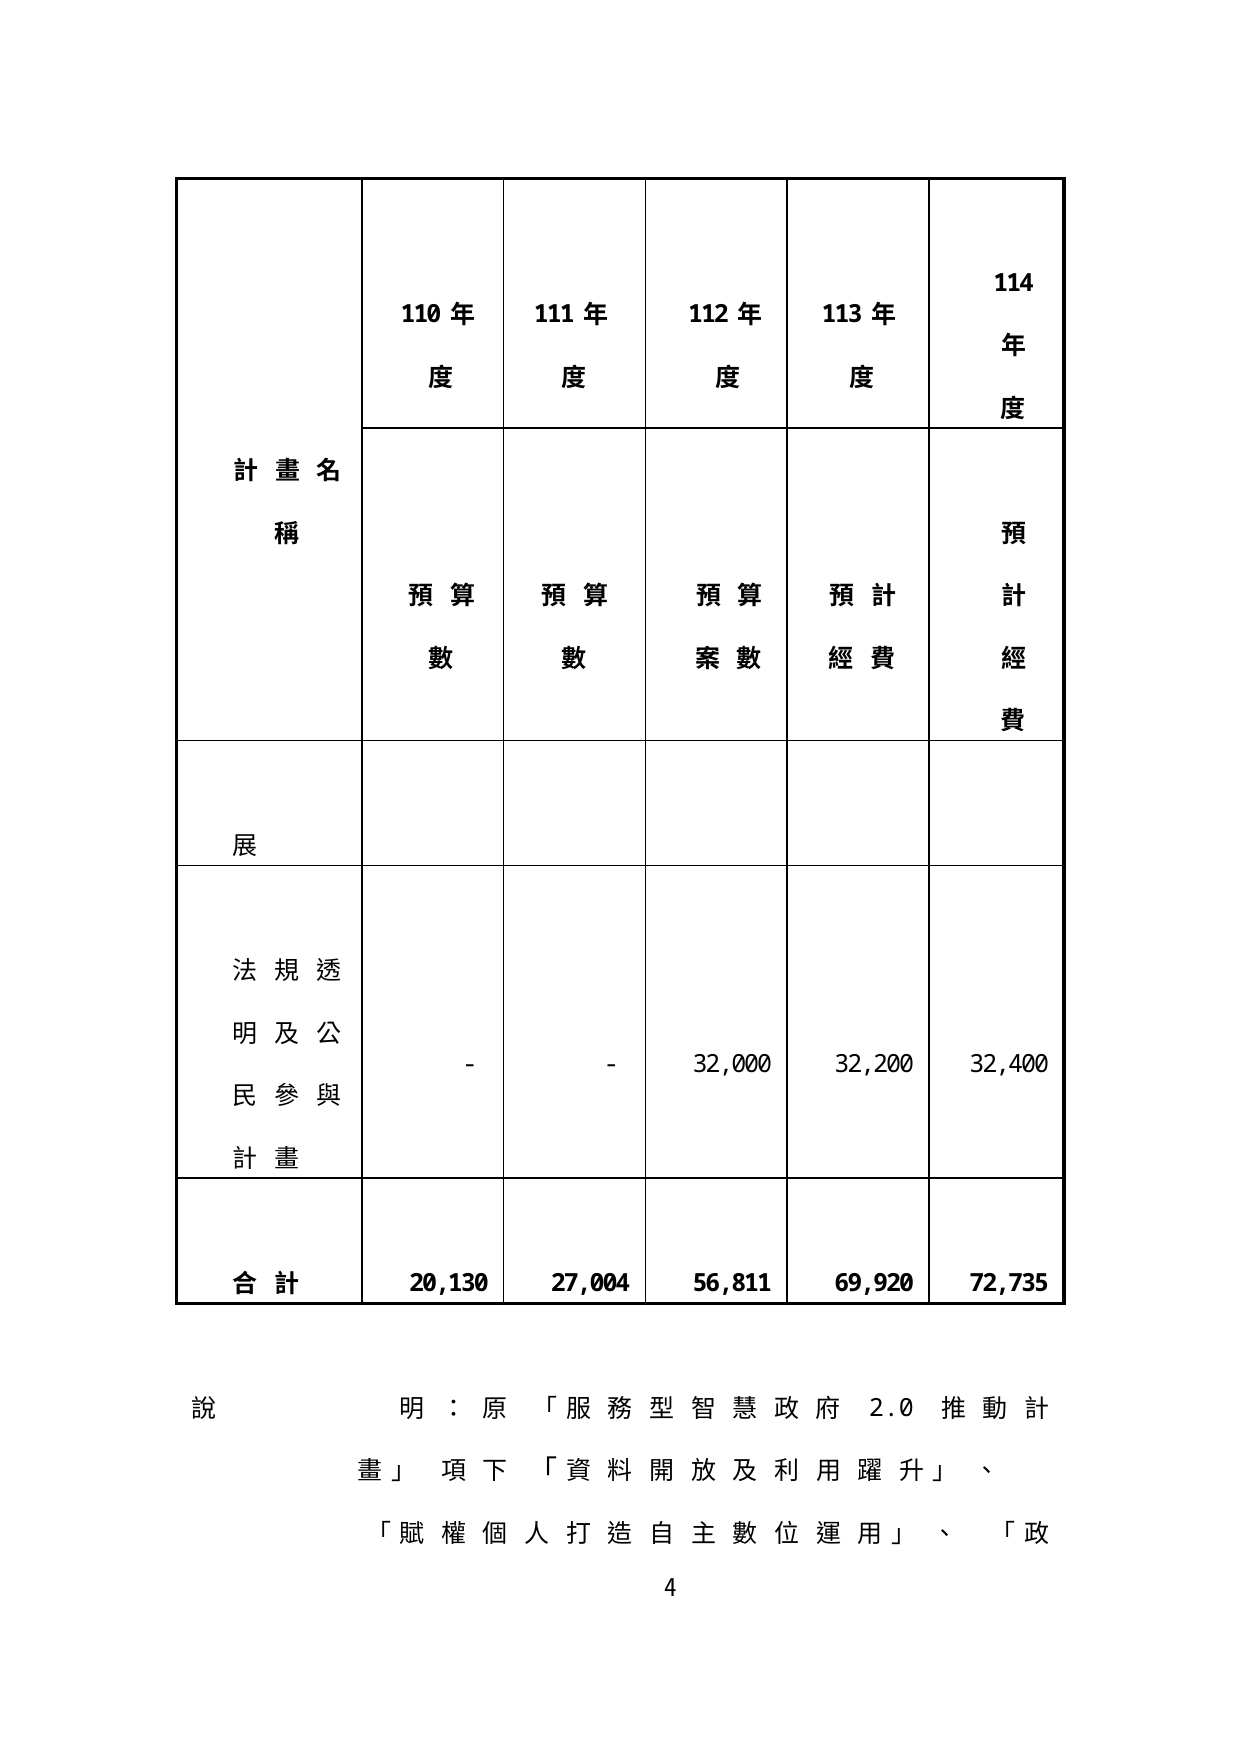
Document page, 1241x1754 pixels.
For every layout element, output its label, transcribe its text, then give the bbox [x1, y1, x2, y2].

table_cell 32,200 [788, 866, 928, 1177]
table_header 110年度 [363, 180, 503, 427]
text 說 明：原「服務型智慧政府2.0推動計畫」項下「資料開放及利用躍升」、「賦權個人打造自主數位運用」、「政 [183, 1365, 1058, 1552]
table_cell 69,920 [788, 1179, 928, 1302]
table_cell 27,004 [504, 1179, 645, 1302]
table_cell 展 [178, 741, 361, 865]
table_header 計畫名稱 [178, 180, 361, 740]
table_cell 32,000 [646, 866, 786, 1177]
table_cell [646, 741, 786, 865]
table_header 111年度 [504, 180, 645, 427]
table_cell 法規透明及公民參與計畫 [178, 866, 361, 1177]
table_cell [788, 741, 928, 865]
table_cell - [363, 866, 503, 1177]
table_cell - [504, 866, 645, 1177]
table_cell 預計經費 [930, 429, 1062, 740]
table_cell 預計經費 [788, 429, 928, 740]
table_header 114年度 [930, 180, 1062, 427]
table_cell 72,735 [930, 1179, 1062, 1302]
table_cell [363, 741, 503, 865]
table_cell 預算案數 [646, 429, 786, 740]
table_cell 合計 [178, 1179, 361, 1302]
table_cell 預算數 [363, 429, 503, 740]
table_cell 32,400 [930, 866, 1062, 1177]
table_header 113年度 [788, 180, 928, 427]
table_cell [504, 741, 645, 865]
table_cell 56,811 [646, 1179, 786, 1302]
table_cell 20,130 [363, 1179, 503, 1302]
table_header 112年度 [646, 180, 786, 427]
table_cell 預算數 [504, 429, 645, 740]
table_cell [930, 741, 1062, 865]
